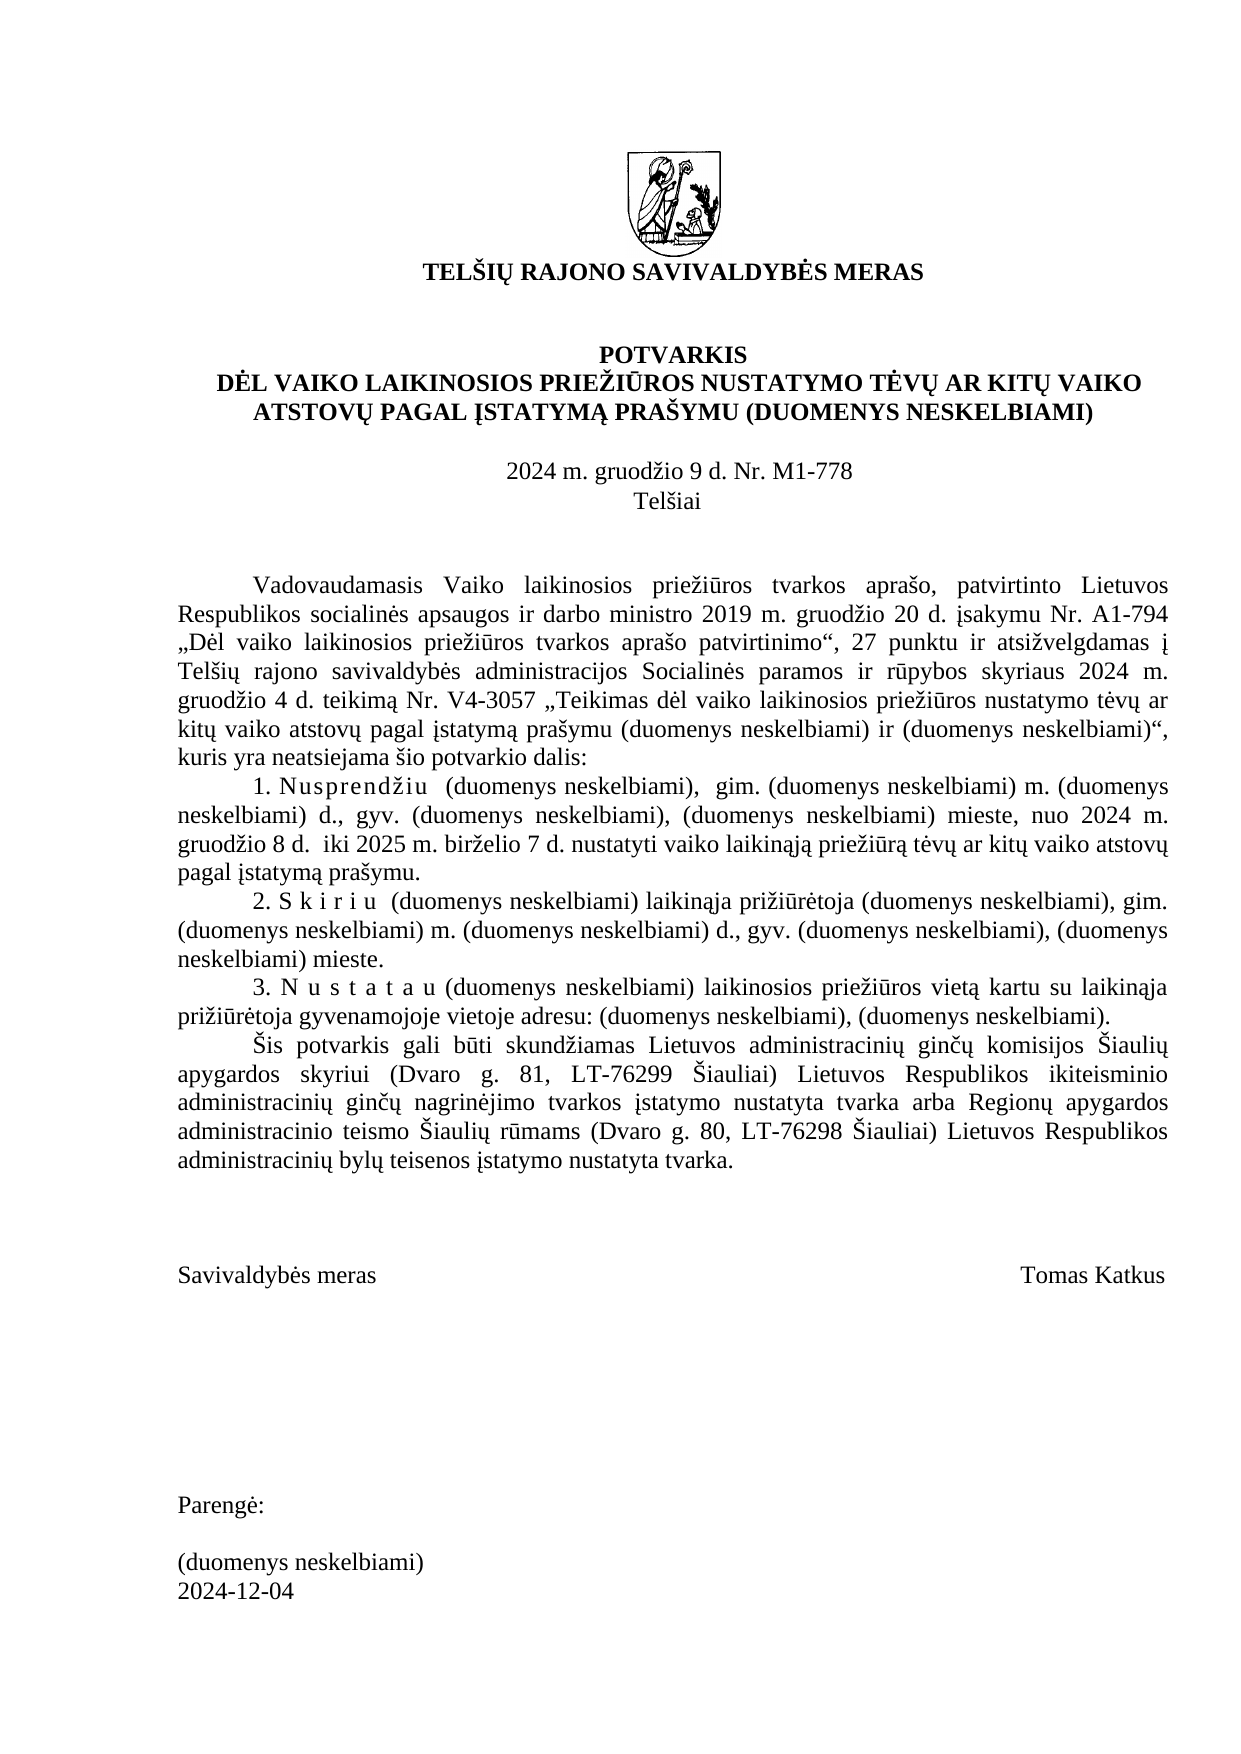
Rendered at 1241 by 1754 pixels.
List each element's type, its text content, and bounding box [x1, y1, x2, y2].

table_cell POTVARKIS [176, 339, 1171, 368]
text Savivaldybės meras Tomas Katkus [177, 1260, 1169, 1289]
text 2. S k i r i u (duomenys neskelbiami) laikinąja prižiūrėtoja (duomenys neskelbiami), gim. (duomenys neskelbiami) m. (duomenys neskelbiami) d., gyv. (duomenys neskelbiami), (duomenys neskelbiami) mieste. [177, 886, 1169, 972]
text 2024-12-04 [177, 1576, 1169, 1605]
text Parengė: [177, 1490, 1169, 1519]
table_cell DĖL VAIKO LAIKINOSIOS PRIEŽIŪROS NUSTATYMO TĖVŲ AR KITŲ VAIKO ATSTOVŲ PAGAL ĮSTATYMĄ PRAŠYMU (DUOMENYS NESKELBIAMI) [176, 369, 1171, 426]
table_cell Telšiai [176, 485, 1171, 515]
table_cell [176, 426, 1171, 456]
text 1. Nusprendžiu (duomenys neskelbiami), gim. (duomenys neskelbiami) m. (duomenys neskelbiami) d., gyv. (duomenys neskelbiami), (duomenys neskelbiami) mieste, nuo 2024 m. gruodžio 8 d. iki 2025 m. birželio 7 d. nustatyti vaiko laikinąją priežiūrą tėvų ar kitų vaiko atstovų pagal įstatymą prašymu. [177, 771, 1169, 886]
text 3. N u s t a t a u (duomenys neskelbiami) laikinosios priežiūros vietą kartu su laikinąja prižiūrėtoja gyvenamojoje vietoje adresu: (duomenys neskelbiami), (duomenys neskelbiami). [177, 972, 1169, 1030]
table_header TELŠIŲ RAJONO SAVIVALDYBĖS MERAS [176, 30, 1171, 339]
text Šis potvarkis gali būti skundžiamas Lietuvos administracinių ginčų komisijos Šiaulių apygardos skyriui (Dvaro g. 81, LT-76299 Šiauliai) Lietuvos Respublikos ikiteisminio administracinių ginčų nagrinėjimo tvarkos įstatymo nustatyta tvarka arba Regionų apygardos administracinio teismo Šiaulių rūmams (Dvaro g. 80, LT-76298 Šiauliai) Lietuvos Respublikos administracinių bylų teisenos įstatymo nustatyta tvarka. [177, 1030, 1169, 1174]
text (duomenys neskelbiami) [177, 1547, 1169, 1576]
text Vadovaudamasis Vaiko laikinosios priežiūros tvarkos aprašo, patvirtinto Lietuvos Respublikos socialinės apsaugos ir darbo ministro 2019 m. gruodžio 20 d. įsakymu Nr. A1-794 „Dėl vaiko laikinosios priežiūros tvarkos aprašo patvirtinimo“, 27 punktu ir atsižvelgdamas į Telšių rajono savivaldybės administracijos Socialinės paramos ir rūpybos skyriaus 2024 m. gruodžio 4 d. teikimą Nr. V4-3057 „Teikimas dėl vaiko laikinosios priežiūros nustatymo tėvų ar kitų vaiko atstovų pagal įstatymą prašymu (duomenys neskelbiami) ir (duomenys neskelbiami)“, kuris yra neatsiejama šio potvarkio dalis: [177, 570, 1169, 771]
table_cell 2024 m. gruodžio 9 d. Nr. M1-778 [176, 456, 1171, 485]
